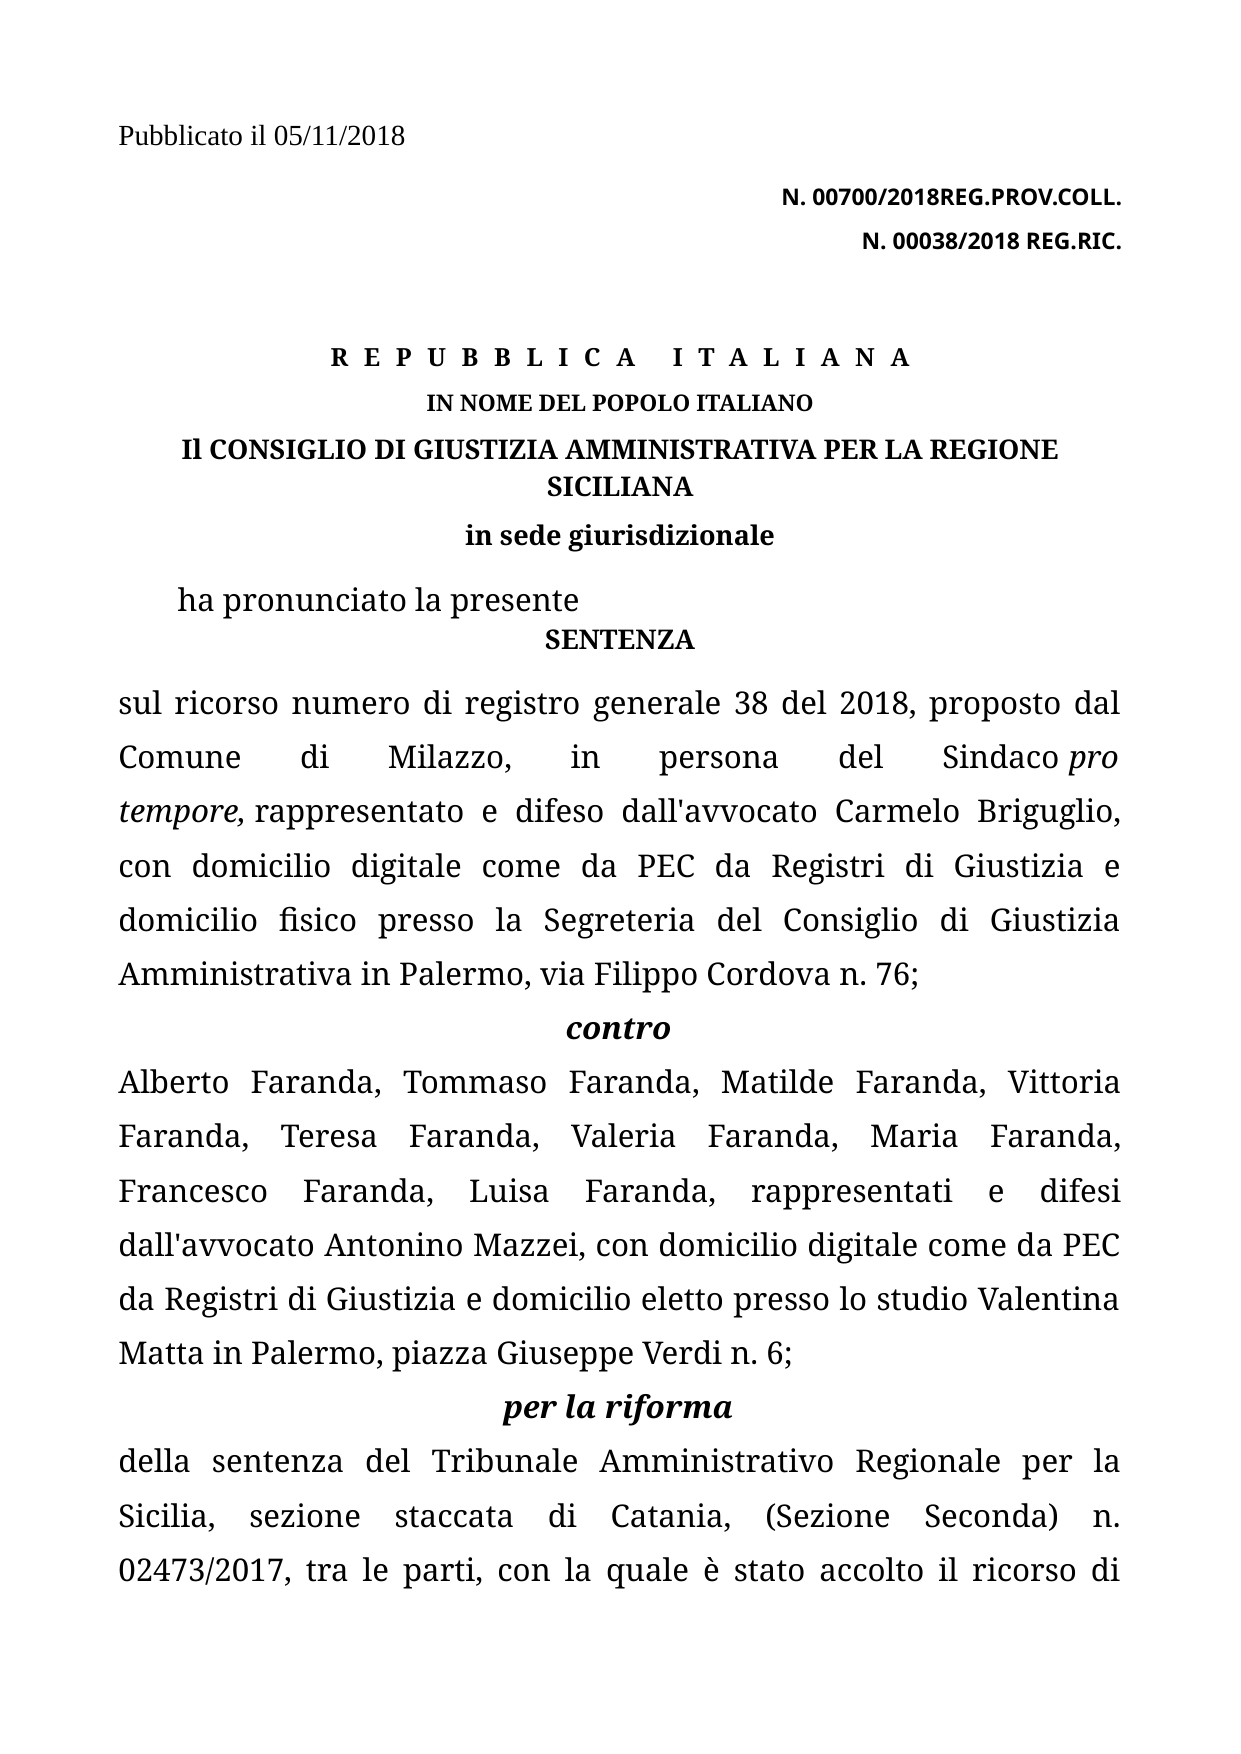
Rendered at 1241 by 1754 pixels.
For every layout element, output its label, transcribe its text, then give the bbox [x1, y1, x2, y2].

text contro [118, 994, 1122, 1049]
text della sentenza del Tribunale Amministrativo Regionale per la Sicilia, sezione staccata di Catania, (Sezione Seconda) n. 02473/2017, tra le parti, con la quale è stato accolto il ricorso di [118, 1428, 1122, 1590]
text Il CONSIGLIO DI GIUSTIZIA AMMINISTRATIVA PER LA REGIONE SICILIANA [118, 430, 1122, 504]
text ha pronunciato la presente [118, 566, 1122, 620]
text REPUBBLICA ITALIANA [118, 340, 1122, 374]
text N. 00700/2018REG.PROV.COLL. [118, 181, 1122, 212]
text Pubblicato il 05/11/2018 [118, 118, 1122, 152]
text IN NOME DEL POPOLO ITALIANO [118, 387, 1122, 418]
text N. 00038/2018 REG.RIC. [118, 225, 1122, 256]
text Alberto Faranda, Tommaso Faranda, Matilde Faranda, Vittoria Faranda, Teresa Faranda, Valeria Faranda, Maria Faranda, Francesco Faranda, Luisa Faranda, rappresentati e difesi dall'avvocato Antonino Mazzei, con domicilio digitale come da PEC da Registri di Giustizia e domicilio eletto presso lo studio Valentina Matta in Palermo, piazza Giuseppe Verdi n. 6; [118, 1049, 1122, 1374]
text per la riforma [118, 1374, 1122, 1428]
text sul ricorso numero di registro generale 38 del 2018, proposto dal Comune di Milazzo, in persona del Sindaco pro tempore, rappresentato e difeso dall'avvocato Carmelo Briguglio, con domicilio digitale come da PEC da Registri di Giustizia e domicilio fisico presso la Segreteria del Consiglio di Giustizia Amministrativa in Palermo, via Filippo Cordova n. 76; [118, 669, 1122, 994]
text SENTENZA [118, 620, 1122, 657]
text in sede giurisdizionale [118, 517, 1122, 553]
